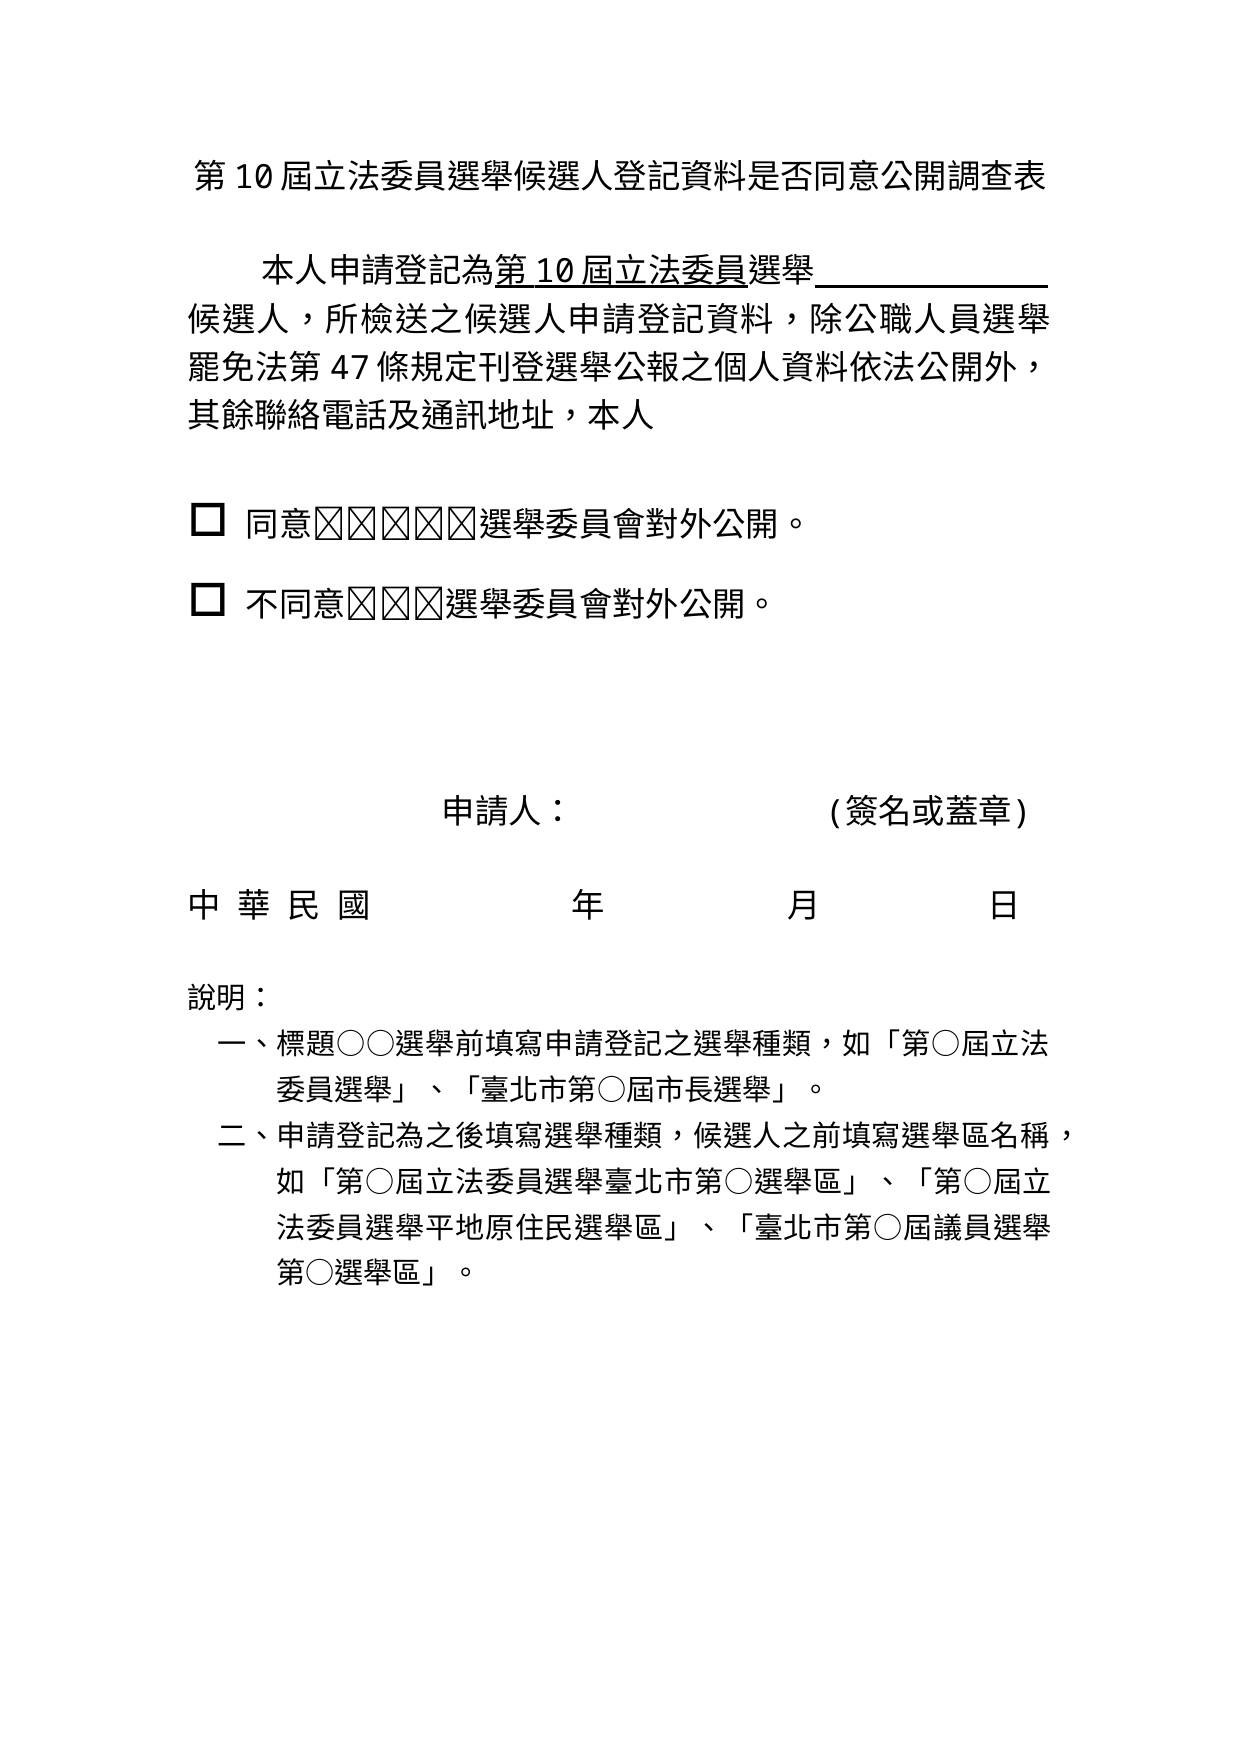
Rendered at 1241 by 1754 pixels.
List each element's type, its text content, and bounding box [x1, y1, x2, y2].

text 中 華 民 國 年 月 日 [187, 879, 1053, 927]
text 說明： [187, 972, 1053, 1018]
text 一、標題○○選舉前填寫申請登記之選舉種類，如「第○屆立法委員選舉」、「臺北市第○屆市長選舉」。 [217, 1018, 1053, 1110]
text 本人申請登記為第10屆立法委員選舉 [187, 244, 1053, 292]
text 第10屆立法委員選舉候選人登記資料是否同意公開調查表 [187, 150, 1053, 198]
text 申請人： (簽名或蓋章) [441, 785, 1053, 833]
text 二、申請登記為之後填寫選舉種類，候選人之前填寫選舉區名稱，如「第○屆立法委員選舉臺北市第○選舉區」、「第○屆立法委員選舉平地原住民選舉區」、「臺北市第○屆議員選舉第○選舉區」。 [217, 1110, 1053, 1293]
text 同意選舉委員會對外公開。 [187, 498, 1053, 547]
text 不同意選舉委員會對外公開。 [187, 577, 1053, 626]
text 候選人，所檢送之候選人申請登記資料，除公職人員選舉罷免法第47條規定刊登選舉公報之個人資料依法公開外，其餘聯絡電話及通訊地址，本人 [187, 292, 1053, 437]
